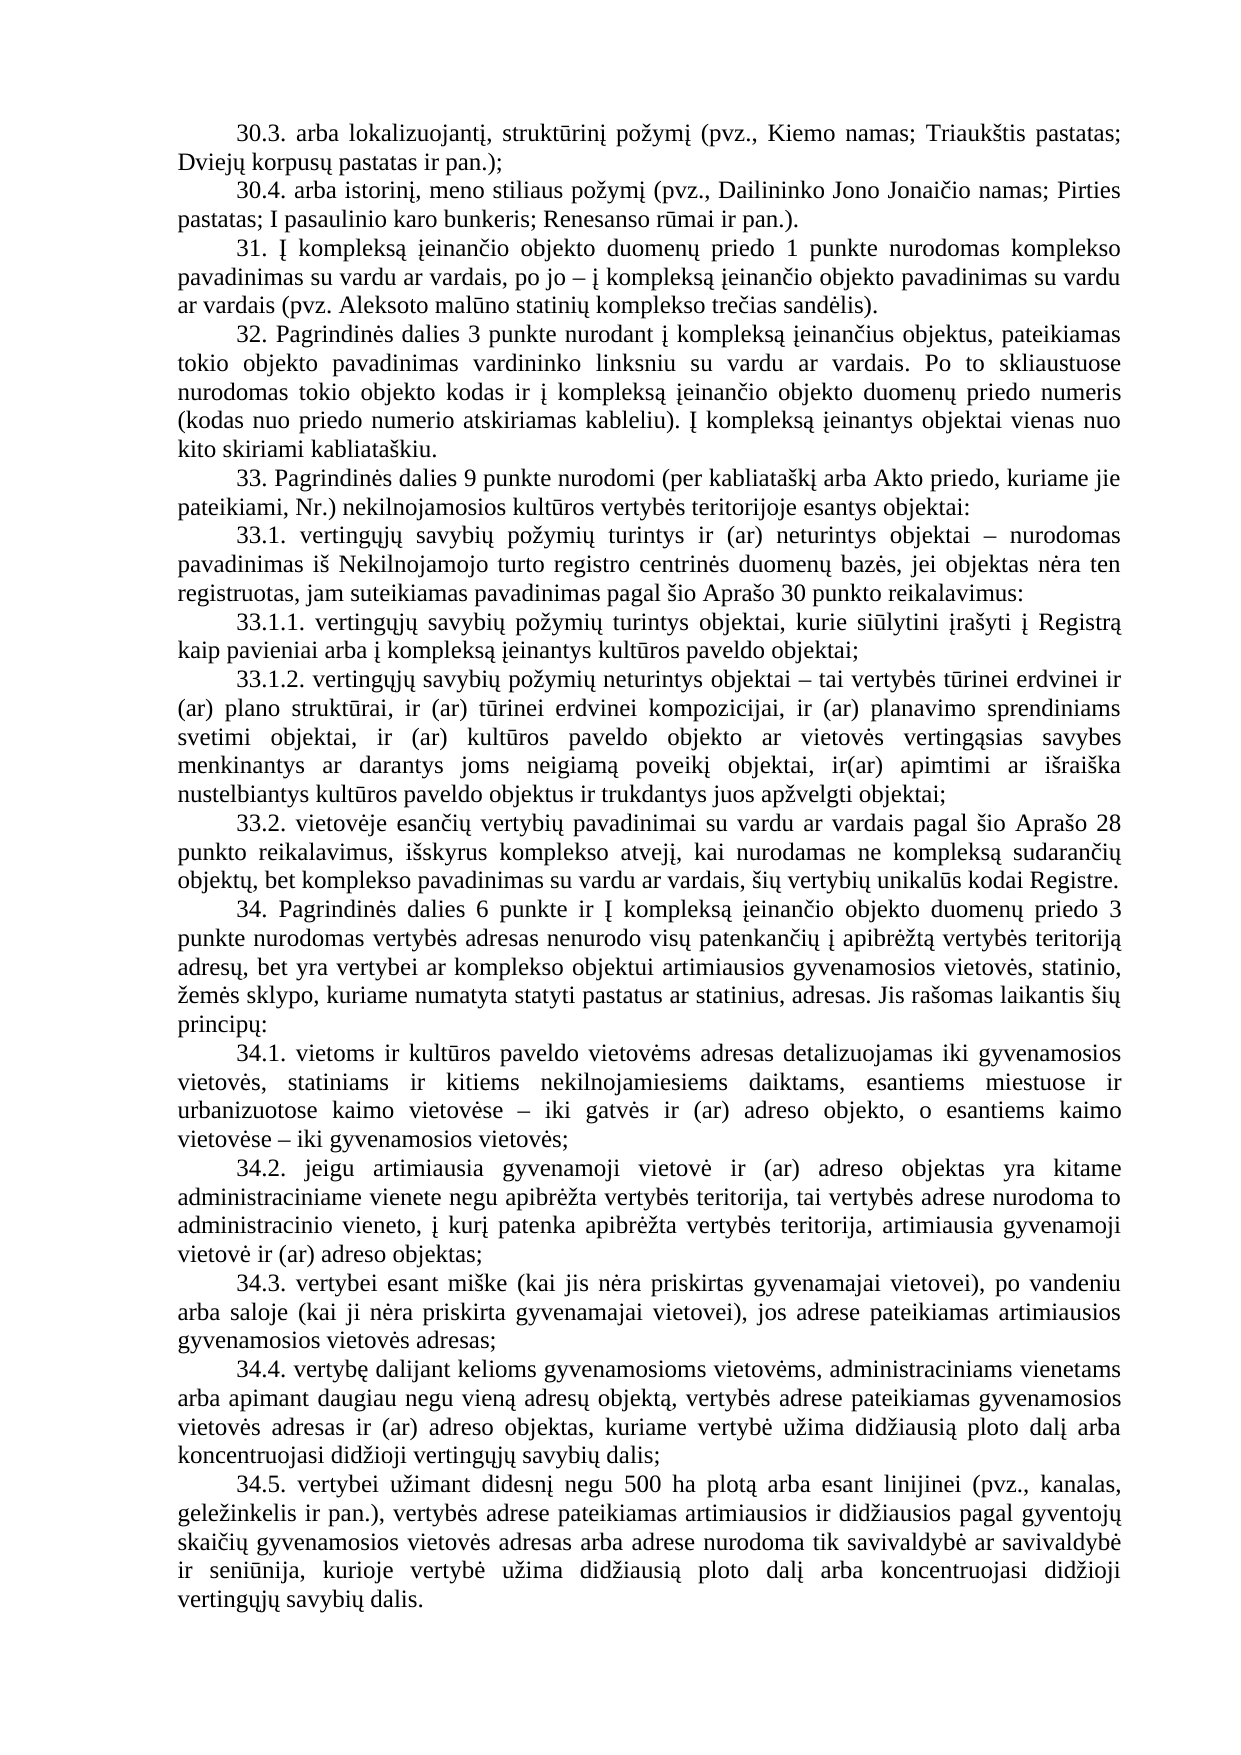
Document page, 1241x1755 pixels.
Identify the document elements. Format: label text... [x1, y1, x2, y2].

text 34.5. vertybei užimant didesnį negu 500 ha plotą arba esant linijinei (pvz., kanalas, geležinkelis ir pan.), vertybės adrese pateikiamas artimiausios ir didžiausios pagal gyventojų skaičių gyvenamosios vietovės adresas arba adrese nurodoma tik savivaldybė ar savivaldybė ir seniūnija, kurioje vertybė užima didžiausią ploto dalį arba koncentruojasi didžioji vertingųjų savybių dalis. [177, 1469, 1122, 1613]
text 33. Pagrindinės dalies 9 punkte nurodomi (per kabliataškį arba Akto priedo, kuriame jie pateikiami, Nr.) nekilnojamosios kultūros vertybės teritorijoje esantys objektai: [177, 463, 1122, 521]
text 34.4. vertybę dalijant kelioms gyvenamosioms vietovėms, administraciniams vienetams arba apimant daugiau negu vieną adresų objektą, vertybės adrese pateikiamas gyvenamosios vietovės adresas ir (ar) adreso objektas, kuriame vertybė užima didžiausią ploto dalį arba koncentruojasi didžioji vertingųjų savybių dalis; [177, 1354, 1122, 1469]
text 33.2. vietovėje esančių vertybių pavadinimai su vardu ar vardais pagal šio Aprašo 28 punkto reikalavimus, išskyrus komplekso atvejį, kai nurodamas ne kompleksą sudarančių objektų, bet komplekso pavadinimas su vardu ar vardais, šių vertybių unikalūs kodai Registre. [177, 808, 1122, 894]
text 34. Pagrindinės dalies 6 punkte ir Į kompleksą įeinančio objekto duomenų priedo 3 punkte nurodomas vertybės adresas nenurodo visų patenkančių į apibrėžtą vertybės teritoriją adresų, bet yra vertybei ar komplekso objektui artimiausios gyvenamosios vietovės, statinio, žemės sklypo, kuriame numatyta statyti pastatus ar statinius, adresas. Jis rašomas laikantis šių principų: [177, 894, 1122, 1038]
text 33.1. vertingųjų savybių požymių turintys ir (ar) neturintys objektai – nurodomas pavadinimas iš Nekilnojamojo turto registro centrinės duomenų bazės, jei objektas nėra ten registruotas, jam suteikiamas pavadinimas pagal šio Aprašo 30 punkto reikalavimus: [177, 521, 1122, 607]
text 34.3. vertybei esant miške (kai jis nėra priskirtas gyvenamajai vietovei), po vandeniu arba saloje (kai ji nėra priskirta gyvenamajai vietovei), jos adrese pateikiamas artimiausios gyvenamosios vietovės adresas; [177, 1268, 1122, 1354]
text 30.3. arba lokalizuojantį, struktūrinį požymį (pvz., Kiemo namas; Triaukštis pastatas; Dviejų korpusų pastatas ir pan.); [177, 118, 1122, 176]
text 34.2. jeigu artimiausia gyvenamoji vietovė ir (ar) adreso objektas yra kitame administraciniame vienete negu apibrėžta vertybės teritorija, tai vertybės adrese nurodoma to administracinio vieneto, į kurį patenka apibrėžta vertybės teritorija, artimiausia gyvenamoji vietovė ir (ar) adreso objektas; [177, 1153, 1122, 1268]
text 33.1.1. vertingųjų savybių požymių turintys objektai, kurie siūlytini įrašyti į Registrą kaip pavieniai arba į kompleksą įeinantys kultūros paveldo objektai; [177, 607, 1122, 664]
text 30.4. arba istorinį, meno stiliaus požymį (pvz., Dailininko Jono Jonaičio namas; Pirties pastatas; I pasaulinio karo bunkeris; Renesanso rūmai ir pan.). [177, 176, 1122, 233]
text 32. Pagrindinės dalies 3 punkte nurodant į kompleksą įeinančius objektus, pateikiamas tokio objekto pavadinimas vardininko linksniu su vardu ar vardais. Po to skliaustuose nurodomas tokio objekto kodas ir į kompleksą įeinančio objekto duomenų priedo numeris (kodas nuo priedo numerio atskiriamas kableliu). Į kompleksą įeinantys objektai vienas nuo kito skiriami kabliataškiu. [177, 319, 1122, 463]
text 34.1. vietoms ir kultūros paveldo vietovėms adresas detalizuojamas iki gyvenamosios vietovės, statiniams ir kitiems nekilnojamiesiems daiktams, esantiems miestuose ir urbanizuotose kaimo vietovėse – iki gatvės ir (ar) adreso objekto, o esantiems kaimo vietovėse – iki gyvenamosios vietovės; [177, 1038, 1122, 1153]
text 31. Į kompleksą įeinančio objekto duomenų priedo 1 punkte nurodomas komplekso pavadinimas su vardu ar vardais, po jo – į kompleksą įeinančio objekto pavadinimas su vardu ar vardais (pvz. Aleksoto malūno statinių komplekso trečias sandėlis). [177, 233, 1122, 319]
text 33.1.2. vertingųjų savybių požymių neturintys objektai – tai vertybės tūrinei erdvinei ir (ar) plano struktūrai, ir (ar) tūrinei erdvinei kompozicijai, ir (ar) planavimo sprendiniams svetimi objektai, ir (ar) kultūros paveldo objekto ar vietovės vertingąsias savybes menkinantys ar darantys joms neigiamą poveikį objektai, ir(ar) apimtimi ar išraiška nustelbiantys kultūros paveldo objektus ir trukdantys juos apžvelgti objektai; [177, 664, 1122, 808]
